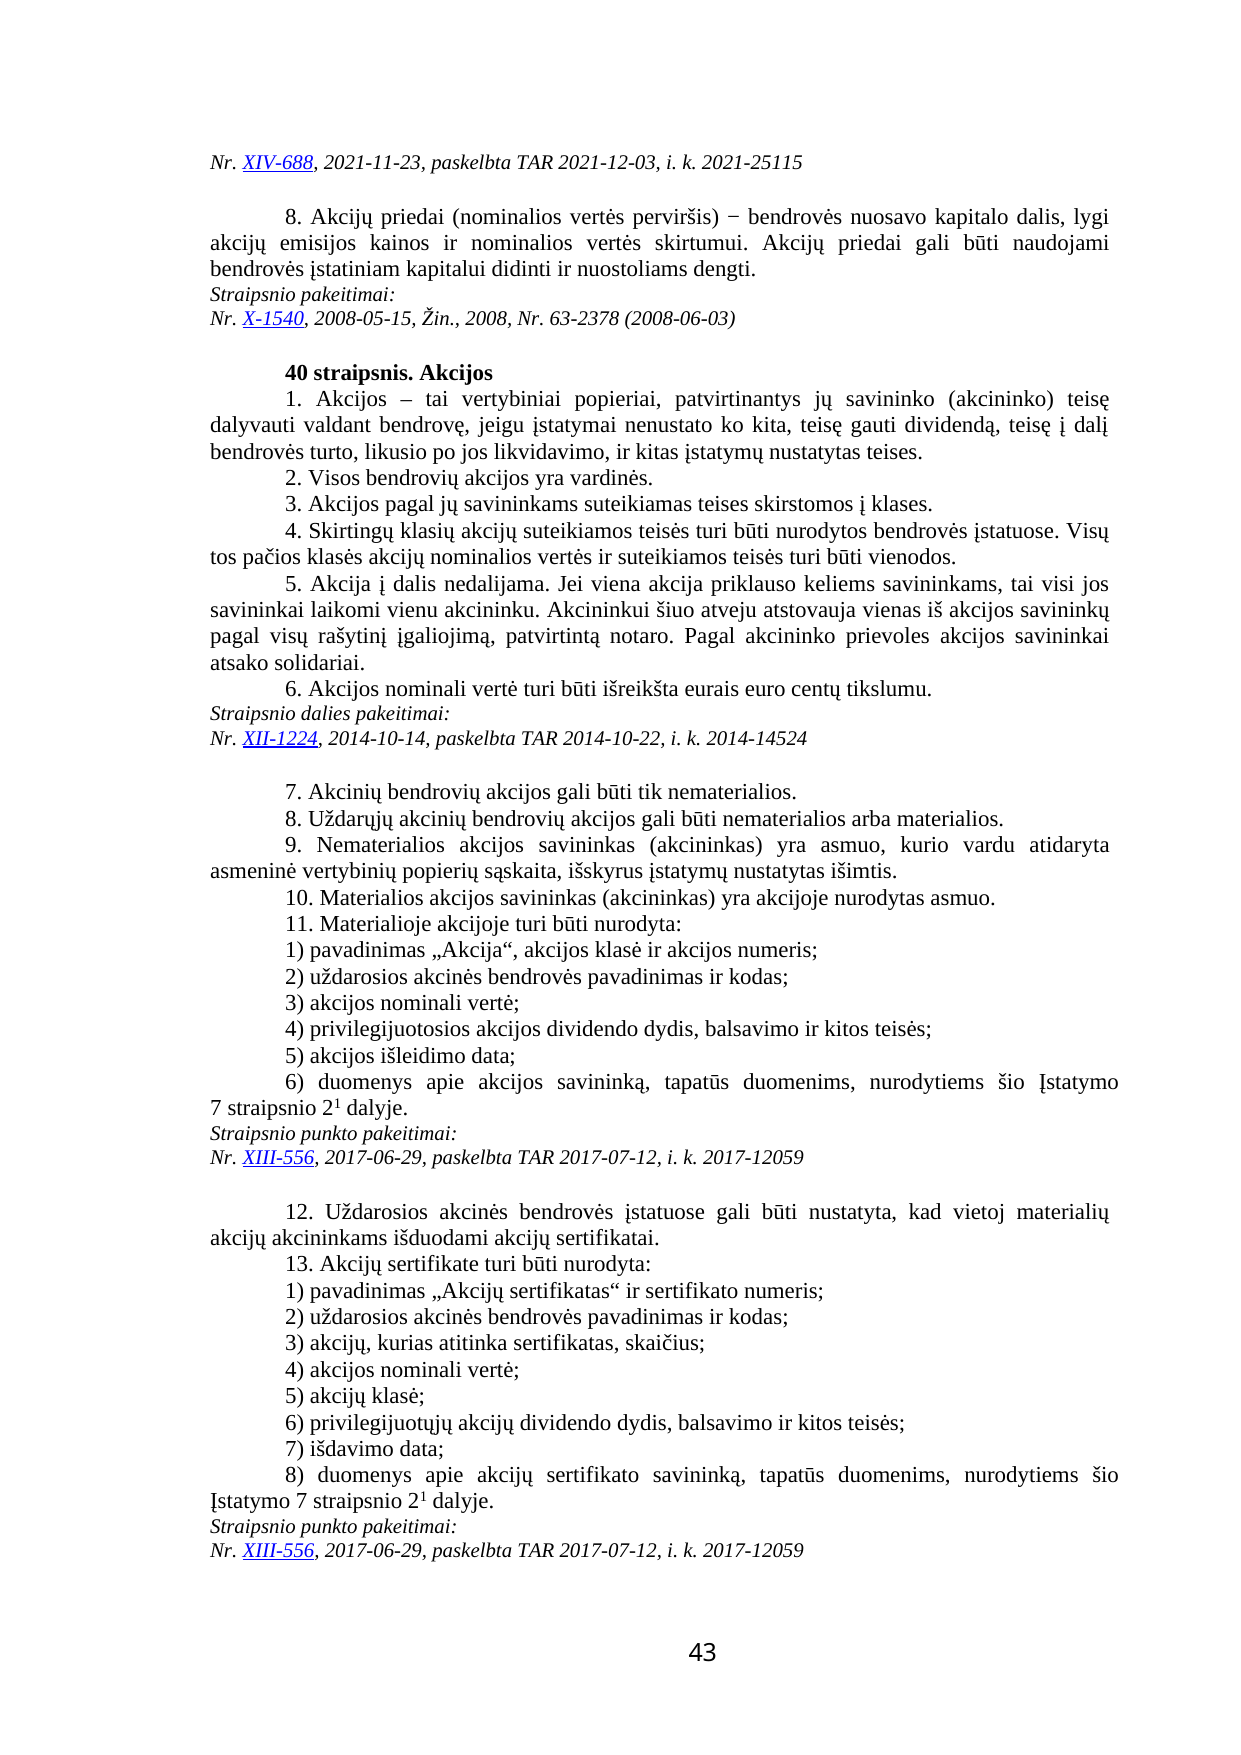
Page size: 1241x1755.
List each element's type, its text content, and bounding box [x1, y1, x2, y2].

text 8. Akcijų priedai (nominalios vertės perviršis) − bendrovės nuosavo kapitalo dalis, lygi akcijų emisijos kainos ir nominalios vertės skirtumui. Akcijų priedai gali būti naudojami bendrovės įstatiniam kapitalui didinti ir nuostoliams dengti. [210, 203, 1111, 282]
text 3) akcijos nominali vertė; [210, 989, 1111, 1015]
text 5) akcijų klasė; [210, 1382, 1111, 1408]
text 6) duomenys apie akcijos savininką, tapatūs duomenims, nurodytiems šio Įstatymo 7 straipsnio 21 dalyje. [210, 1068, 1120, 1121]
text 4. Skirtingų klasių akcijų suteikiamos teisės turi būti nurodytos bendrovės įstatuose. Visų tos pačios klasės akcijų nominalios vertės ir suteikiamos teisės turi būti vienodos. [210, 517, 1111, 569]
text 10. Materialios akcijos savininkas (akcininkas) yra akcijoje nurodytas asmuo. [210, 884, 1111, 910]
text 11. Materialioje akcijoje turi būti nurodyta: [210, 910, 1111, 936]
text Straipsnio punkto pakeitimai: [210, 1121, 1120, 1145]
text 2) uždarosios akcinės bendrovės pavadinimas ir kodas; [210, 963, 1111, 989]
text 5. Akcija į dalis nedalijama. Jei viena akcija priklauso keliems savininkams, tai visi jos savininkai laikomi vienu akcininku. Akcininkui šiuo atveju atstovauja vienas iš akcijos savininkų pagal visų rašytinį įgaliojimą, patvirtintą notaro. Pagal akcininko prievoles akcijos savininkai atsako solidariai. [210, 569, 1111, 675]
text 4) privilegijuotosios akcijos dividendo dydis, balsavimo ir kitos teisės; [210, 1015, 1111, 1042]
text 8. Uždarųjų akcinių bendrovių akcijos gali būti nematerialios arba materialios. [210, 804, 1111, 831]
text Nr. XIV-688, 2021-11-23, paskelbta TAR 2021-12-03, i. k. 2021-25115 [210, 150, 1120, 174]
text Nr. XII-1224, 2014-10-14, paskelbta TAR 2014-10-22, i. k. 2014-14524 [210, 725, 1120, 749]
text 9. Nematerialios akcijos savininkas (akcininkas) yra asmuo, kurio vardu atidaryta asmeninė vertybinių popierių sąskaita, išskyrus įstatymų nustatytas išimtis. [210, 831, 1111, 884]
text Straipsnio dalies pakeitimai: [210, 701, 1120, 725]
text 8) duomenys apie akcijų sertifikato savininką, tapatūs duomenims, nurodytiems šio Įstatymo 7 straipsnio 21 dalyje. [210, 1461, 1120, 1514]
text 5) akcijos išleidimo data; [210, 1042, 1111, 1068]
text 12. Uždarosios akcinės bendrovės įstatuose gali būti nustatyta, kad vietoj materialių akcijų akcininkams išduodami akcijų sertifikatai. [210, 1198, 1111, 1250]
text 1) pavadinimas „Akcijų sertifikatas“ ir sertifikato numeris; [210, 1277, 1111, 1303]
text 3) akcijų, kurias atitinka sertifikatas, skaičius; [210, 1329, 1111, 1356]
text 7) išdavimo data; [210, 1435, 1111, 1461]
text 40 straipsnis. Akcijos [210, 359, 1111, 385]
text 1) pavadinimas „Akcija“, akcijos klasė ir akcijos numeris; [210, 936, 1111, 963]
text 6. Akcijos nominali vertė turi būti išreikšta eurais euro centų tikslumu. [210, 675, 1120, 701]
text Straipsnio pakeitimai: [210, 282, 1111, 306]
text 13. Akcijų sertifikate turi būti nurodyta: [210, 1250, 1111, 1277]
text Nr. XIII-556, 2017-06-29, paskelbta TAR 2017-07-12, i. k. 2017-12059 [210, 1145, 1120, 1169]
text 2. Visos bendrovių akcijos yra vardinės. [210, 464, 1111, 491]
text 4) akcijos nominali vertė; [210, 1356, 1111, 1382]
text 1. Akcijos – tai vertybiniai popieriai, patvirtinantys jų savininko (akcininko) teisę dalyvauti valdant bendrovę, jeigu įstatymai nenustato ko kita, teisę gauti dividendą, teisę į dalį bendrovės turto, likusio po jos likvidavimo, ir kitas įstatymų nustatytas teises. [210, 385, 1111, 464]
text 7. Akcinių bendrovių akcijos gali būti tik nematerialios. [210, 778, 1111, 804]
text Nr. X-1540, 2008-05-15, Žin., 2008, Nr. 63-2378 (2008-06-03) [210, 306, 1111, 330]
text Straipsnio punkto pakeitimai: [210, 1514, 1120, 1538]
text 6) privilegijuotųjų akcijų dividendo dydis, balsavimo ir kitos teisės; [210, 1408, 1111, 1435]
text Nr. XIII-556, 2017-06-29, paskelbta TAR 2017-07-12, i. k. 2017-12059 [210, 1538, 1120, 1562]
text 3. Akcijos pagal jų savininkams suteikiamas teises skirstomos į klases. [210, 491, 1111, 517]
text 2) uždarosios akcinės bendrovės pavadinimas ir kodas; [210, 1303, 1111, 1329]
